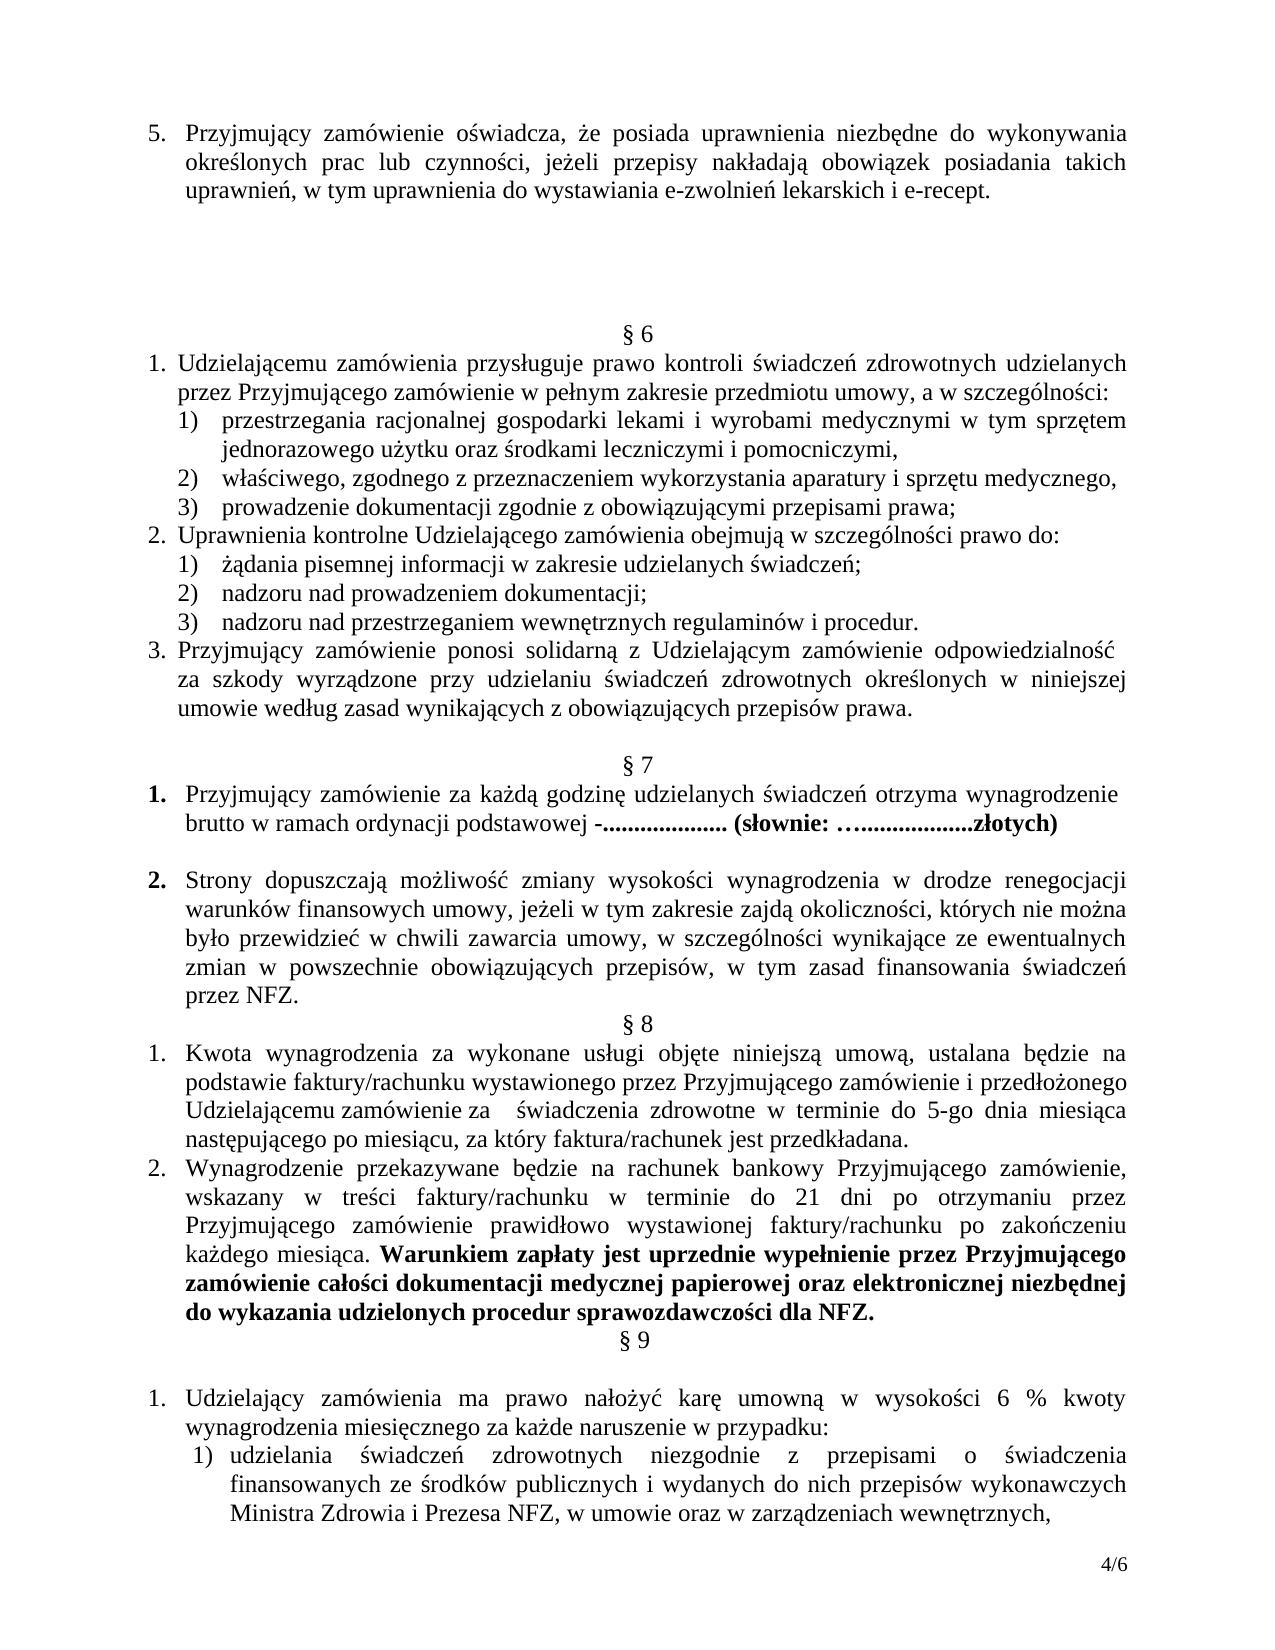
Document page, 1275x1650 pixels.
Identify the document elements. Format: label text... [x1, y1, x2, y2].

list Wynagrodzenie przekazywane będzie na rachunek bankowy Przyjmującego zamówienie, wskazany w treści faktury/rachunku w terminie do 21 dni po otrzymaniu przez Przyjmującego zamówienie prawidłowo wystawionej faktury/rachunku po zakończeniu każdego miesiąca. Warunkiem zapłaty jest uprzednie wypełnienie przez Przyjmującego zamówienie całości dokumentacji medycznej papierowej oraz elektronicznej niezbędnej do wykazania udzielonych procedur sprawozdawczości dla NFZ. [148, 1153, 1127, 1326]
list Przyjmujący zamówienie ponosi solidarną z Udzielającym zamówienie odpowiedzialność za szkody wyrządzone przy udzielaniu świadczeń zdrowotnych określonych w niniejszej umowie według zasad wynikających z obowiązujących przepisów prawa. [148, 636, 1127, 722]
list nadzoru nad przestrzeganiem wewnętrznych regulaminów i procedur. [177, 607, 1127, 636]
text § 9 [148, 1326, 1127, 1354]
list Strony dopuszczają możliwość zmiany wysokości wynagrodzenia w drodze renegocjacji warunków finansowych umowy, jeżeli w tym zakresie zajdą okoliczności, których nie można było przewidzieć w chwili zawarcia umowy, w szczególności wynikające ze ewentualnych zmian w powszechnie obowiązujących przepisów, w tym zasad finansowania świadczeń przez NFZ. [148, 866, 1127, 1009]
list Kwota wynagrodzenia za wykonane usługi objęte niniejszą umową, ustalana będzie na podstawie faktury/rachunku wystawionego przez Przyjmującego zamówienie i przedłożonego Udzielającemu zamówienie za świadczenia zdrowotne w terminie do 5-go dnia miesiąca następującego po miesiącu, za który faktura/rachunek jest przedkładana. [148, 1038, 1127, 1153]
list Przyjmujący zamówienie oświadcza, że posiada uprawnienia niezbędne do wykonywania określonych prac lub czynności, jeżeli przepisy nakładają obowiązek posiadania takich uprawnień, w tym uprawnienia do wystawiania e-zwolnień lekarskich i e-recept. [148, 118, 1127, 204]
list właściwego, zgodnego z przeznaczeniem wykorzystania aparatury i sprzętu medycznego, [177, 463, 1127, 492]
list nadzoru nad prowadzeniem dokumentacji; [177, 578, 1127, 607]
text § 8 [148, 1009, 1127, 1038]
list Przyjmujący zamówienie za każdą godzinę udzielanych świadczeń otrzyma wynagrodzenie brutto w ramach ordynacji podstawowej -.................... (słownie: …..................złotych) [148, 779, 1127, 837]
list prowadzenie dokumentacji zgodnie z obowiązującymi przepisami prawa; [177, 492, 1127, 521]
list Udzielający zamówienia ma prawo nałożyć karę umowną w wysokości 6 % kwoty wynagrodzenia miesięcznego za każde naruszenie w przypadku: [148, 1383, 1127, 1441]
text § 7 [148, 751, 1127, 779]
list udzielania świadczeń zdrowotnych niezgodnie z przepisami o świadczenia finansowanych ze środków publicznych i wydanych do nich przepisów wykonawczych Ministra Zdrowia i Prezesa NFZ, w umowie oraz w zarządzeniach wewnętrznych, [192, 1441, 1127, 1527]
list żądania pisemnej informacji w zakresie udzielanych świadczeń; [177, 549, 1127, 578]
list Udzielającemu zamówienia przysługuje prawo kontroli świadczeń zdrowotnych udzielanych przez Przyjmującego zamówienie w pełnym zakresie przedmiotu umowy, a w szczególności: [148, 348, 1127, 406]
list przestrzegania racjonalnej gospodarki lekami i wyrobami medycznymi w tym sprzętem jednorazowego użytku oraz środkami leczniczymi i pomocniczymi, [177, 406, 1127, 463]
text § 6 [148, 319, 1127, 348]
list Uprawnienia kontrolne Udzielającego zamówienia obejmują w szczególności prawo do: [148, 521, 1127, 549]
